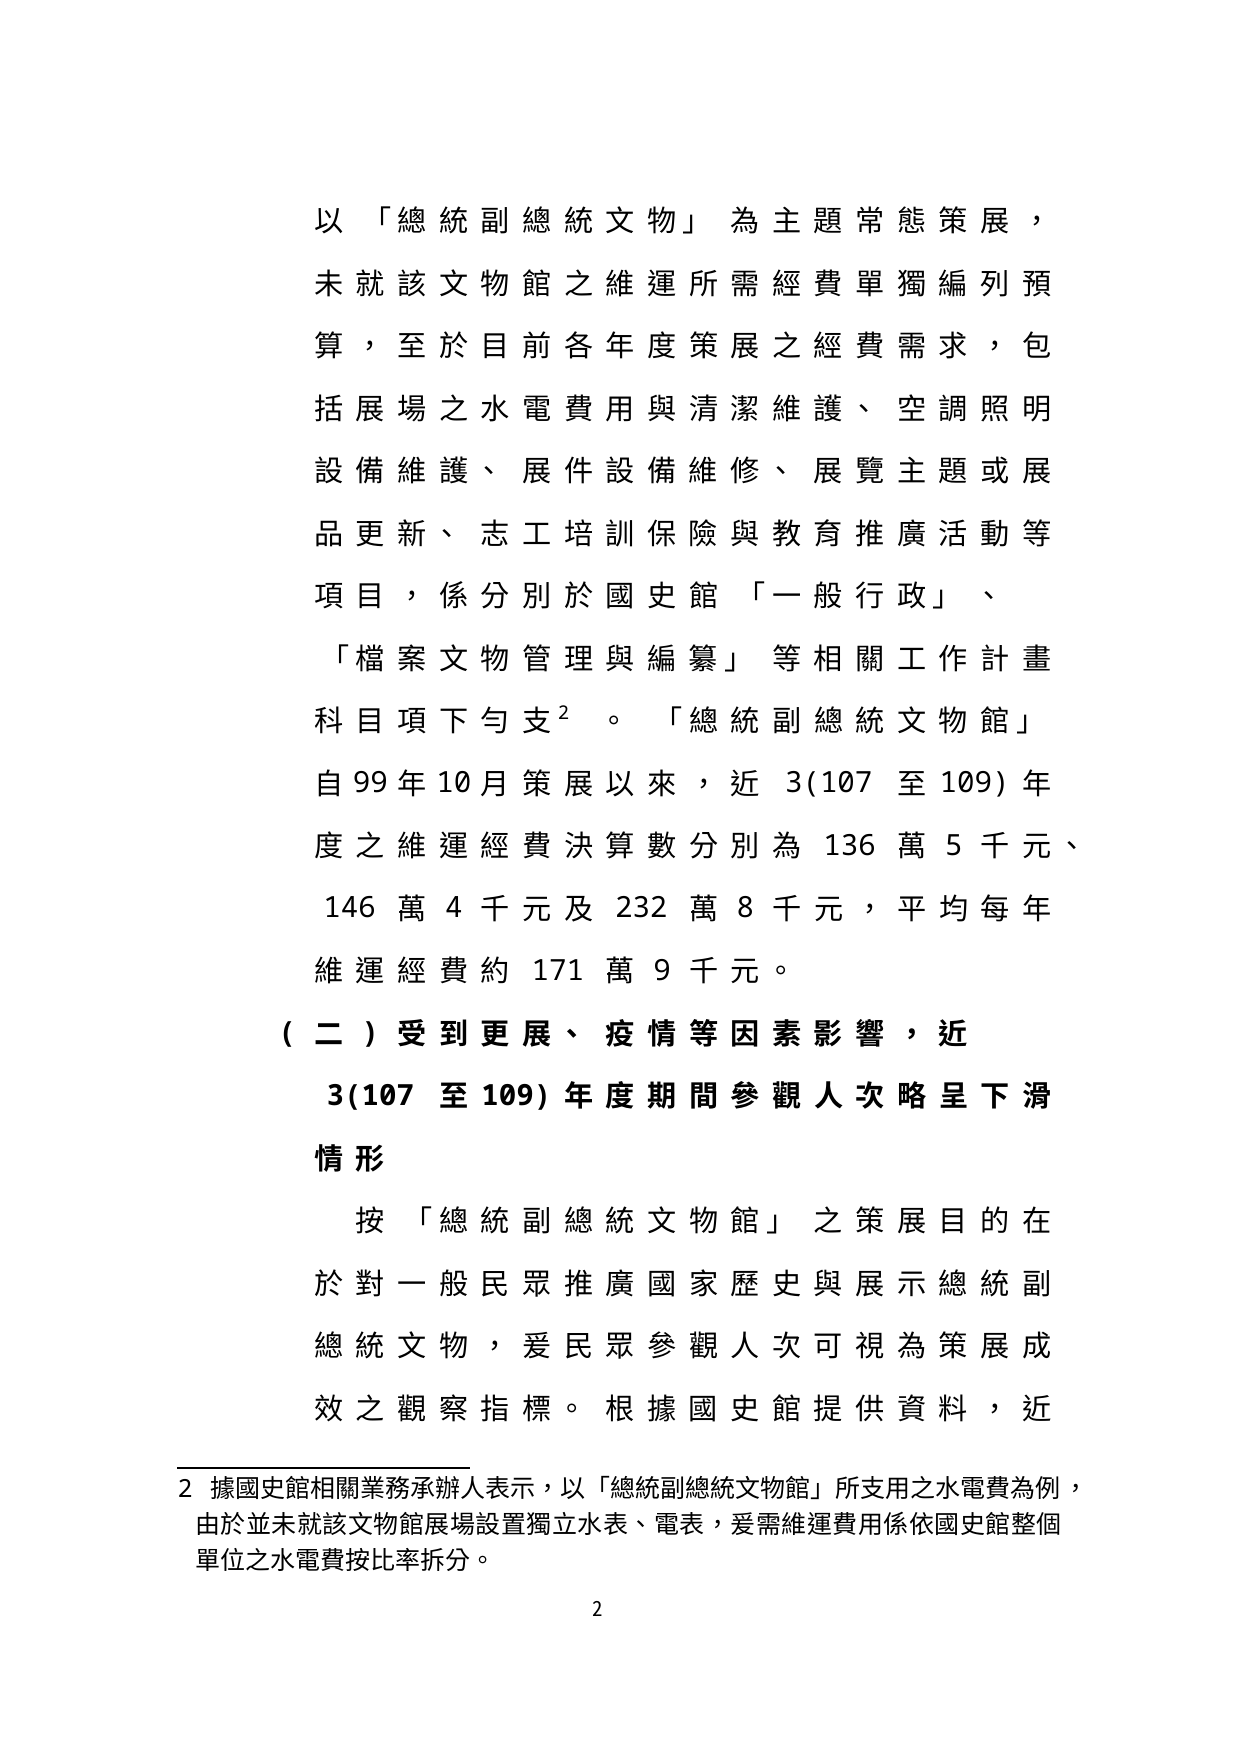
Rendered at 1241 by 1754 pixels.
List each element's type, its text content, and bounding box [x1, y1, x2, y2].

text (二)受到更展、疫情等因素影響，近3(107至109)年度期間參觀人次略呈下滑情形 [242, 990, 1058, 1177]
text 按「總統副總統文物館」之策展目的在於對一般民眾推廣國家歷史與展示總統副總統文物，爰民眾參觀人次可視為策展成效之觀察指標。根據國史館提供資料，近 [271, 1177, 1058, 1427]
text 根據國史館說明，由於該館並未設有「總統副總統文物館」之組織編制，係基於總統副總統文物管理條例之相關規定，以「總統副總統文物」為主題常態策展，未就該文物館之維運所需經費單獨編列預算，至於目前各年度策展之經費需求，包括展場之水電費用與清潔維護、空調照明設備維護、展件設備維修、展覽主題或展品更新、志工培訓保險與教育推廣活動等項目，係分別於國史館「一般行政」、「檔案文物管理與編纂」等相關工作計畫科目項下勻支。「總統副總統文物館」自99年10月策展以來，近3(107至109)年度之維運經費決算數分別為136萬5千元、146萬4千元及232萬8千元，平均每年維運經費約171萬9千元。 [271, 177, 1058, 990]
text 據國史館相關業務承辦人表示，以「總統副總統文物館」所支用之水電費為例，由於並未就該文物館展場設置獨立水表、電表，爰需維運費用係依國史館整個單位之水電費按比率拆分。 [177, 1468, 1063, 1577]
